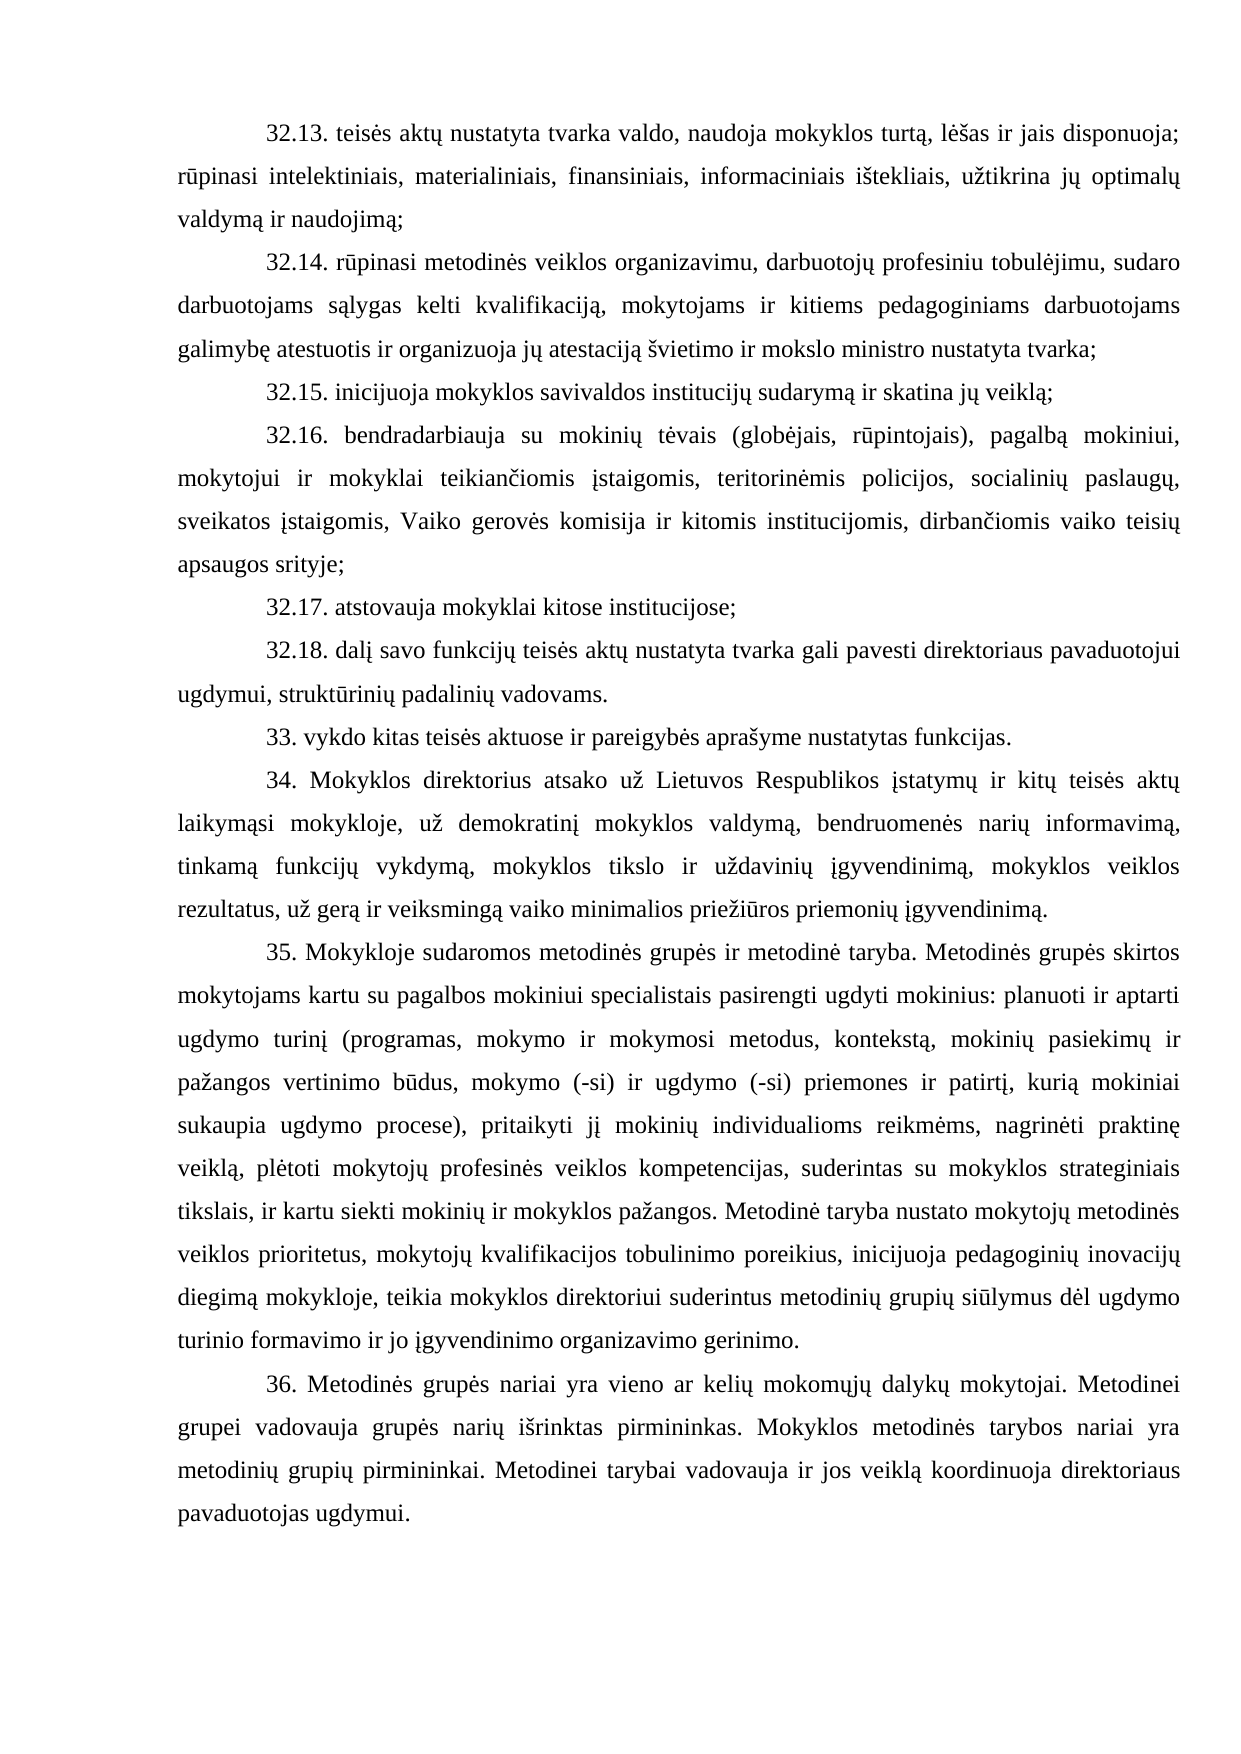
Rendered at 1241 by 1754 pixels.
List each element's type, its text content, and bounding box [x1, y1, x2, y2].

text 32.18. dalį savo funkcijų teisės aktų nustatyta tvarka gali pavesti direktoriaus pavaduotojui ugdymui, struktūrinių padalinių vadovams. [177, 636, 1181, 707]
text 32.15. inicijuoja mokyklos savivaldos institucijų sudarymą ir skatina jų veiklą; [177, 377, 1181, 406]
text 35. Mokykloje sudaromos metodinės grupės ir metodinė taryba. Metodinės grupės skirtos mokytojams kartu su pagalbos mokiniui specialistais pasirengti ugdyti mokinius: planuoti ir aptarti ugdymo turinį (programas, mokymo ir mokymosi metodus, kontekstą, mokinių pasiekimų ir pažangos vertinimo būdus, mokymo (-si) ir ugdymo (-si) priemones ir patirtį, kurią mokiniai sukaupia ugdymo procese), pritaikyti jį mokinių individualioms reikmėms, nagrinėti praktinę veiklą, plėtoti mokytojų profesinės veiklos kompetencijas, suderintas su mokyklos strateginiais tikslais, ir kartu siekti mokinių ir mokyklos pažangos. Metodinė taryba nustato mokytojų metodinės veiklos prioritetus, mokytojų kvalifikacijos tobulinimo poreikius, inicijuoja pedagoginių inovacijų diegimą mokykloje, teikia mokyklos direktoriui suderintus metodinių grupių siūlymus dėl ugdymo turinio formavimo ir jo įgyvendinimo organizavimo gerinimo. [177, 937, 1181, 1354]
text 33. vykdo kitas teisės aktuose ir pareigybės aprašyme nustatytas funkcijas. [177, 722, 1181, 751]
text 32.13. teisės aktų nustatyta tvarka valdo, naudoja mokyklos turtą, lėšas ir jais disponuoja; rūpinasi intelektiniais, materialiniais, finansiniais, informaciniais ištekliais, užtikrina jų optimalų valdymą ir naudojimą; [177, 118, 1181, 233]
text 32.14. rūpinasi metodinės veiklos organizavimu, darbuotojų profesiniu tobulėjimu, sudaro darbuotojams sąlygas kelti kvalifikaciją, mokytojams ir kitiems pedagoginiams darbuotojams galimybę atestuotis ir organizuoja jų atestaciją švietimo ir mokslo ministro nustatyta tvarka; [177, 247, 1181, 362]
text 32.17. atstovauja mokyklai kitose institucijose; [177, 592, 1181, 621]
text 36. Metodinės grupės nariai yra vieno ar kelių mokomųjų dalykų mokytojai. Metodinei grupei vadovauja grupės narių išrinktas pirmininkas. Mokyklos metodinės tarybos nariai yra metodinių grupių pirmininkai. Metodinei tarybai vadovauja ir jos veiklą koordinuoja direktoriaus pavaduotojas ugdymui. [177, 1369, 1181, 1527]
text 32.16. bendradarbiauja su mokinių tėvais (globėjais, rūpintojais), pagalbą mokiniui, mokytojui ir mokyklai teikiančiomis įstaigomis, teritorinėmis policijos, socialinių paslaugų, sveikatos įstaigomis, Vaiko gerovės komisija ir kitomis institucijomis, dirbančiomis vaiko teisių apsaugos srityje; [177, 420, 1181, 578]
text 34. Mokyklos direktorius atsako už Lietuvos Respublikos įstatymų ir kitų teisės aktų laikymąsi mokykloje, už demokratinį mokyklos valdymą, bendruomenės narių informavimą, tinkamą funkcijų vykdymą, mokyklos tikslo ir uždavinių įgyvendinimą, mokyklos veiklos rezultatus, už gerą ir veiksmingą vaiko minimalios priežiūros priemonių įgyvendinimą. [177, 765, 1181, 923]
